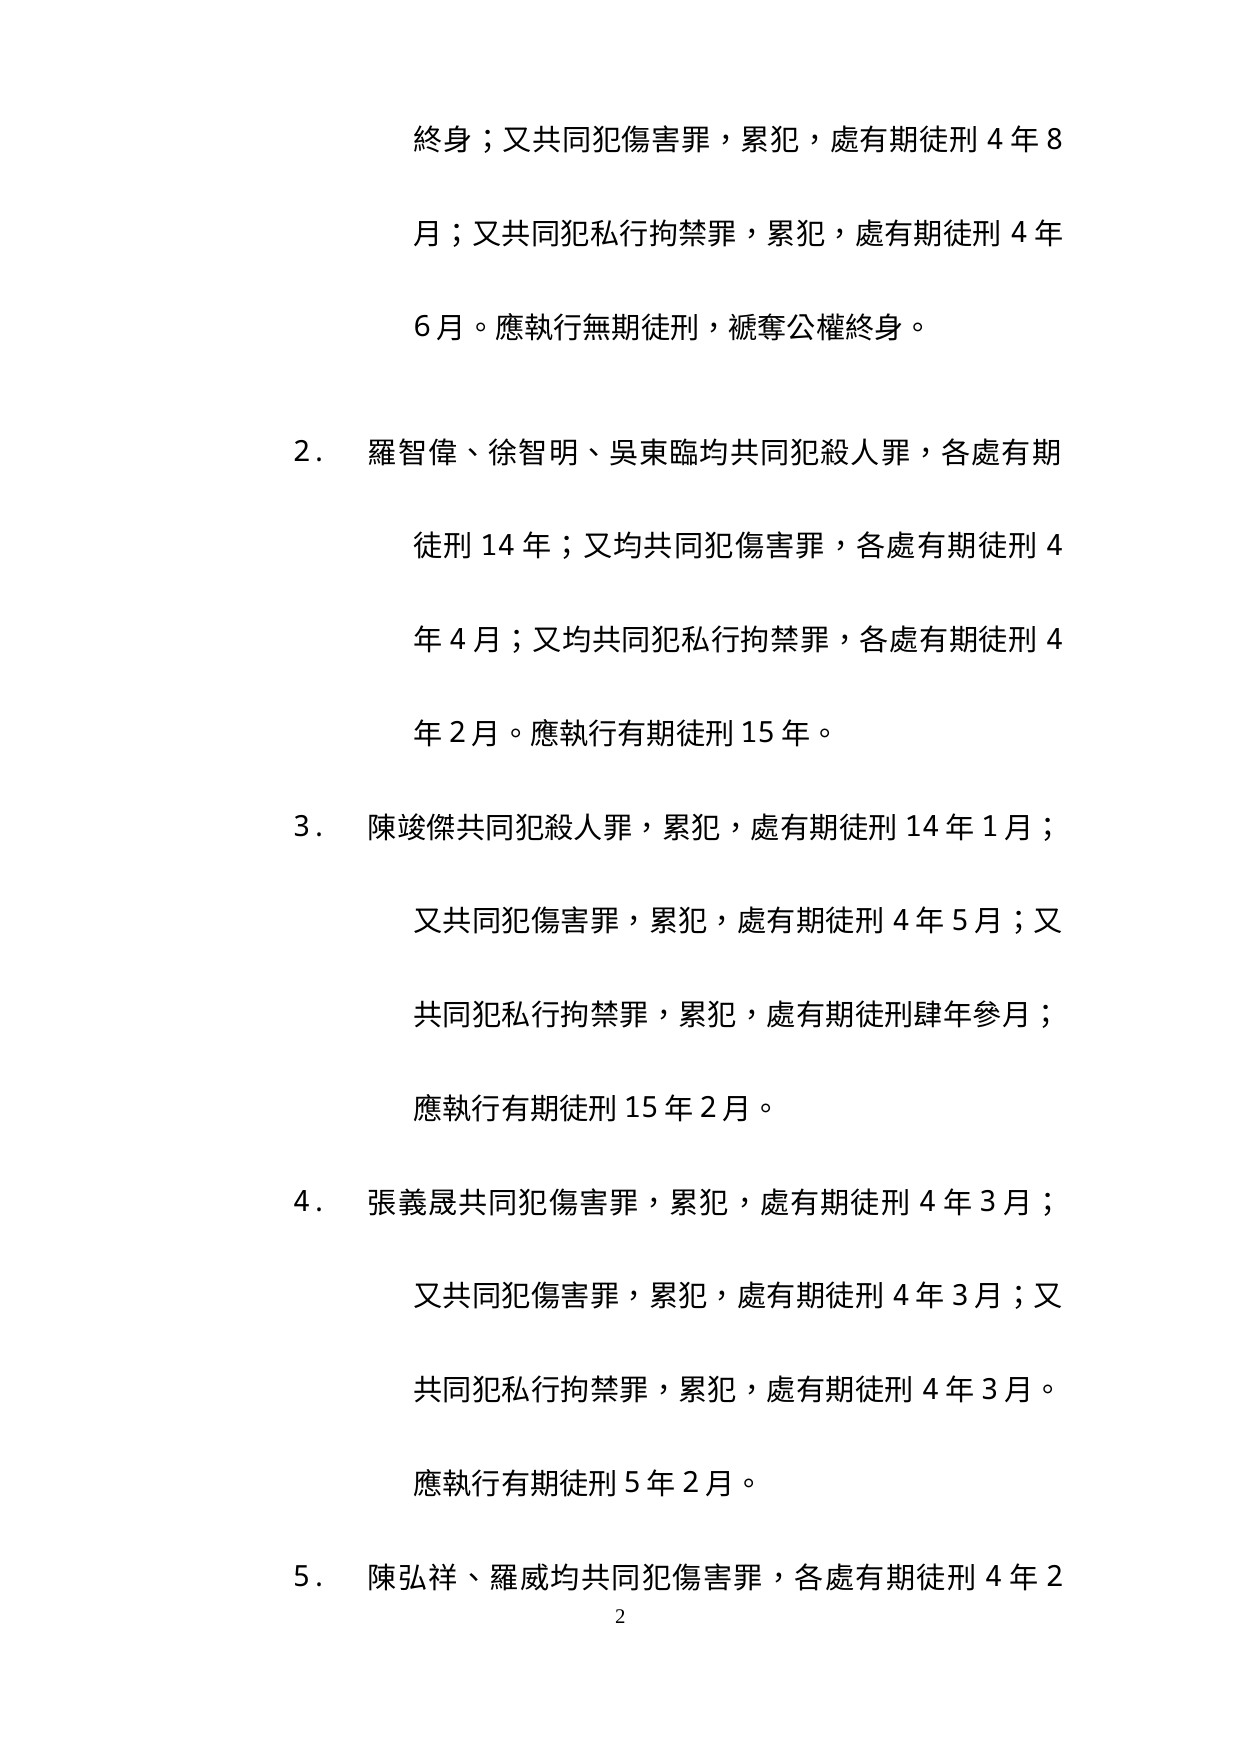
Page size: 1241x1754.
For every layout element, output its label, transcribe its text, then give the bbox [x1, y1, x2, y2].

list 陳竣傑共同犯殺人罪，累犯，處有期徒刑14年1月；又共同犯傷害罪，累犯，處有期徒刑4年5月；又共同犯私行拘禁罪，累犯，處有期徒刑肆年參月；應執行有期徒刑15年2月。 [293, 784, 1063, 1127]
list 終身；又共同犯傷害罪，累犯，處有期徒刑4年8月；又共同犯私行拘禁罪，累犯，處有期徒刑4年6月。應執行無期徒刑，褫奪公權終身。 [293, 96, 1063, 346]
list 陳弘祥、羅威均共同犯傷害罪，各處有期徒刑4年2 [293, 1534, 1063, 1596]
list 羅智偉、徐智明、吳東臨均共同犯殺人罪，各處有期徒刑14年；又均共同犯傷害罪，各處有期徒刑4年4月；又均共同犯私行拘禁罪，各處有期徒刑4年2月。應執行有期徒刑15年。 [293, 409, 1063, 752]
list 張義晟共同犯傷害罪，累犯，處有期徒刑4年3月；又共同犯傷害罪，累犯，處有期徒刑4年3月；又共同犯私行拘禁罪，累犯，處有期徒刑4年3月。應執行有期徒刑5年2月。 [293, 1159, 1063, 1502]
